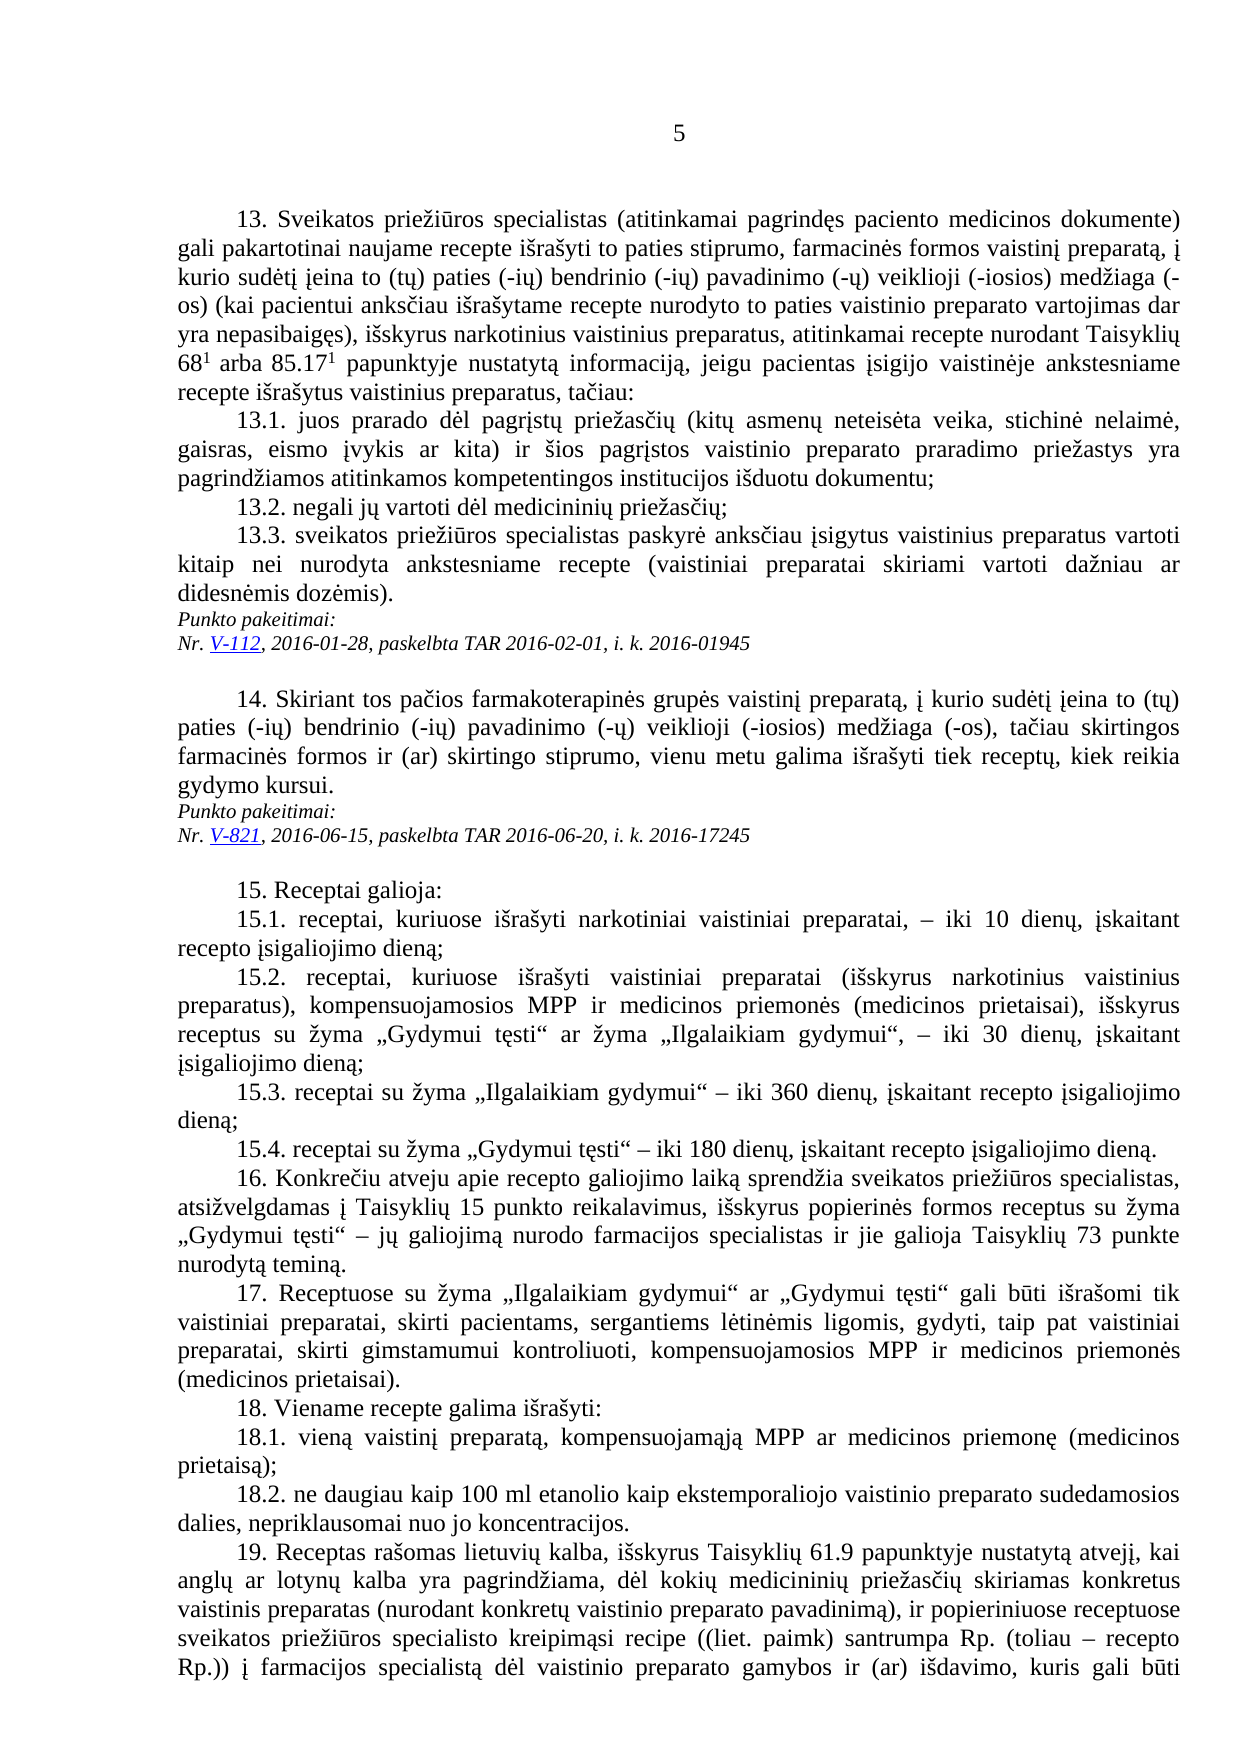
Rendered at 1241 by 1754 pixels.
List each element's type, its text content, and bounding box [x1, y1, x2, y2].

text 15. Receptai galioja: [177, 876, 1181, 904]
text 18. Viename recepte galima išrašyti: [177, 1393, 1181, 1422]
text 15.1. receptai, kuriuose išrašyti narkotiniai vaistiniai preparatai, – iki 10 dienų, įskaitant recepto įsigaliojimo dieną; [177, 904, 1181, 962]
text 13.3. sveikatos priežiūros specialistas paskyrė anksčiau įsigytus vaistinius preparatus vartoti kitaip nei nurodyta ankstesniame recepte (vaistiniai preparatai skiriami vartoti dažniau ar didesnėmis dozėmis). [177, 521, 1181, 607]
text 13.1. juos prarado dėl pagrįstų priežasčių (kitų asmenų neteisėta veika, stichinė nelaimė, gaisras, eismo įvykis ar kita) ir šios pagrįstos vaistinio preparato praradimo priežastys yra pagrindžiamos atitinkamos kompetentingos institucijos išduotu dokumentu; [177, 406, 1181, 492]
text 17. Receptuose su žyma „Ilgalaikiam gydymui“ ar „Gydymui tęsti“ gali būti išrašomi tik vaistiniai preparatai, skirti pacientams, sergantiems lėtinėmis ligomis, gydyti, taip pat vaistiniai preparatai, skirti gimstamumui kontroliuoti, kompensuojamosios MPP ir medicinos priemonės (medicinos prietaisai). [177, 1278, 1181, 1393]
text 15.2. receptai, kuriuose išrašyti vaistiniai preparatai (išskyrus narkotinius vaistinius preparatus), kompensuojamosios MPP ir medicinos priemonės (medicinos prietaisai), išskyrus receptus su žyma „Gydymui tęsti“ ar žyma „Ilgalaikiam gydymui“, – iki 30 dienų, įskaitant įsigaliojimo dieną; [177, 962, 1181, 1077]
text 15.4. receptai su žyma „Gydymui tęsti“ – iki 180 dienų, įskaitant recepto įsigaliojimo dieną. [177, 1134, 1181, 1163]
text 19. Receptas rašomas lietuvių kalba, išskyrus Taisyklių 61.9 papunktyje nustatytą atvejį, kai anglų ar lotynų kalba yra pagrindžiama, dėl kokių medicininių priežasčių skiriamas konkretus vaistinis preparatas (nurodant konkretų vaistinio preparato pavadinimą), ir popieriniuose receptuose sveikatos priežiūros specialisto kreipimąsi recipe ((liet. paimk) santrumpa Rp. (toliau – recepto Rp.)) į farmacijos specialistą dėl vaistinio preparato gamybos ir (ar) išdavimo, kuris gali būti [177, 1537, 1181, 1681]
text 18.1. vieną vaistinį preparatą, kompensuojamąją MPP ar medicinos priemonę (medicinos prietaisą); [177, 1422, 1181, 1479]
text Nr. V-112, 2016-01-28, paskelbta TAR 2016-02-01, i. k. 2016-01945 [177, 631, 1181, 655]
text Punkto pakeitimai: [177, 607, 1181, 631]
text 14. Skiriant tos pačios farmakoterapinės grupės vaistinį preparatą, į kurio sudėtį įeina to (tų) paties (-ių) bendrinio (-ių) pavadinimo (-ų) veiklioji (-iosios) medžiaga (-os), tačiau skirtingos farmacinės formos ir (ar) skirtingo stiprumo, vienu metu galima išrašyti tiek receptų, kiek reikia gydymo kursui. [177, 684, 1181, 799]
text 18.2. ne daugiau kaip 100 ml etanolio kaip ekstemporaliojo vaistinio preparato sudedamosios dalies, nepriklausomai nuo jo koncentracijos. [177, 1479, 1181, 1537]
text Punkto pakeitimai: [177, 799, 1181, 823]
text Nr. V-821, 2016-06-15, paskelbta TAR 2016-06-20, i. k. 2016-17245 [177, 823, 1181, 847]
text 13. Sveikatos priežiūros specialistas (atitinkamai pagrindęs paciento medicinos dokumente) gali pakartotinai naujame recepte išrašyti to paties stiprumo, farmacinės formos vaistinį preparatą, į kurio sudėtį įeina to (tų) paties (-ių) bendrinio (-ių) pavadinimo (-ų) veiklioji (-iosios) medžiaga (-os) (kai pacientui anksčiau išrašytame recepte nurodyto to paties vaistinio preparato vartojimas dar yra nepasibaigęs), išskyrus narkotinius vaistinius preparatus, atitinkamai recepte nurodant Taisyklių 681 arba 85.171 papunktyje nustatytą informaciją, jeigu pacientas įsigijo vaistinėje ankstesniame recepte išrašytus vaistinius preparatus, tačiau: [177, 204, 1181, 406]
text 16. Konkrečiu atveju apie recepto galiojimo laiką sprendžia sveikatos priežiūros specialistas, atsižvelgdamas į Taisyklių 15 punkto reikalavimus, išskyrus popierinės formos receptus su žyma „Gydymui tęsti“ – jų galiojimą nurodo farmacijos specialistas ir jie galioja Taisyklių 73 punkte nurodytą teminą. [177, 1163, 1181, 1278]
text 15.3. receptai su žyma „Ilgalaikiam gydymui“ – iki 360 dienų, įskaitant recepto įsigaliojimo dieną; [177, 1077, 1181, 1134]
text 13.2. negali jų vartoti dėl medicininių priežasčių; [177, 492, 1181, 521]
